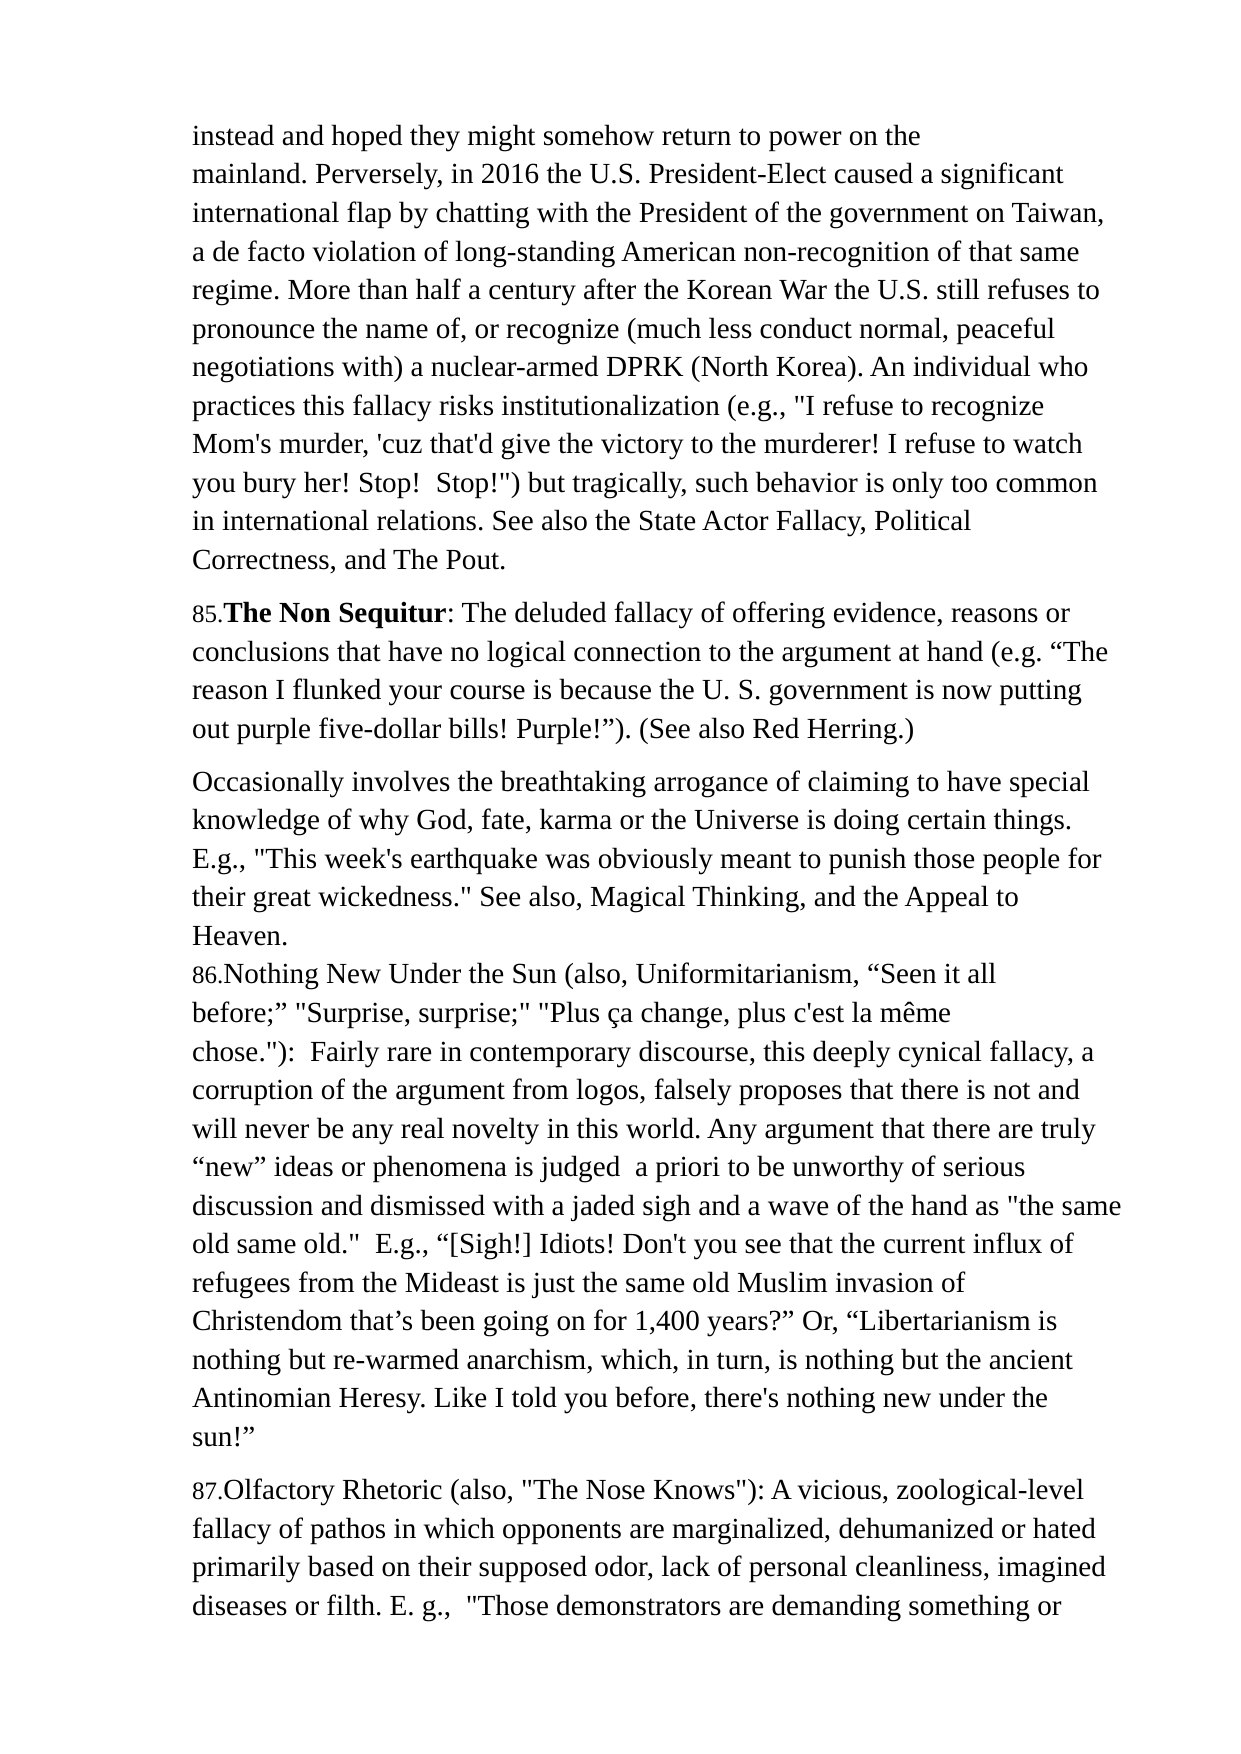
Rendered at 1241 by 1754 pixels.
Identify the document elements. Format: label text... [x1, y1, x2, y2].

list Nothing New Under the Sun (also, Uniformitarianism, “Seen it all before;” "Surprise, surprise;" "Plus ça change, plus c'est la même chose."): Fairly rare in contemporary discourse, this deeply cynical fallacy, a corruption of the argument from logos, falsely proposes that there is not and will never be any real novelty in this world. Any argument that there are truly “new” ideas or phenomena is judged a priori to be unworthy of serious discussion and dismissed with a jaded sigh and a wave of the hand as "the same old same old." E.g., “[Sigh!] Idiots! Don't you see that the current influx of refugees from the Mideast is just the same old Muslim invasion of Christendom that’s been going on for 1,400 years?” Or, “Libertarianism is nothing but re-warmed anarchism, which, in turn, is nothing but the ancient Antinomian Heresy. Like I told you before, there's nothing new under the sun!” [118, 957, 1122, 1453]
list The Non Sequitur: The deluded fallacy of offering evidence, reasons or conclusions that have no logical connection to the argument at hand (e.g. “The reason I flunked your course is because the U. S. government is now putting out purple five-dollar bills! Purple!”). (See also Red Herring.) [118, 595, 1122, 744]
list Olfactory Rhetoric (also, "The Nose Knows"): A vicious, zoological-level fallacy of pathos in which opponents are marginalized, dehumanized or hated primarily based on their supposed odor, lack of personal cleanliness, imagined diseases or filth. E. g., "Those demonstrators are demanding something or [118, 1472, 1122, 1621]
list Occasionally involves the breathtaking arrogance of claiming to have special knowledge of why God, fate, karma or the Universe is doing certain things. E.g., "This week's earthquake was obviously meant to punish those people for their great wickedness." See also, Magical Thinking, and the Appeal to Heaven. [118, 764, 1122, 952]
list instead and hoped they might somehow return to power on the mainland. Perversely, in 2016 the U.S. President-Elect caused a significant international flap by chatting with the President of the government on Taiwan, a de facto violation of long-standing American non-recognition of that same regime. More than half a century after the Korean War the U.S. still refuses to pronounce the name of, or recognize (much less conduct normal, peaceful negotiations with) a nuclear-armed DPRK (North Korea). An individual who practices this fallacy risks institutionalization (e.g., "I refuse to recognize Mom's murder, 'cuz that'd give the victory to the murderer! I refuse to watch you bury her! Stop! Stop!") but tragically, such behavior is only too common in international relations. See also the State Actor Fallacy, Political Correctness, and The Pout. [118, 118, 1122, 576]
